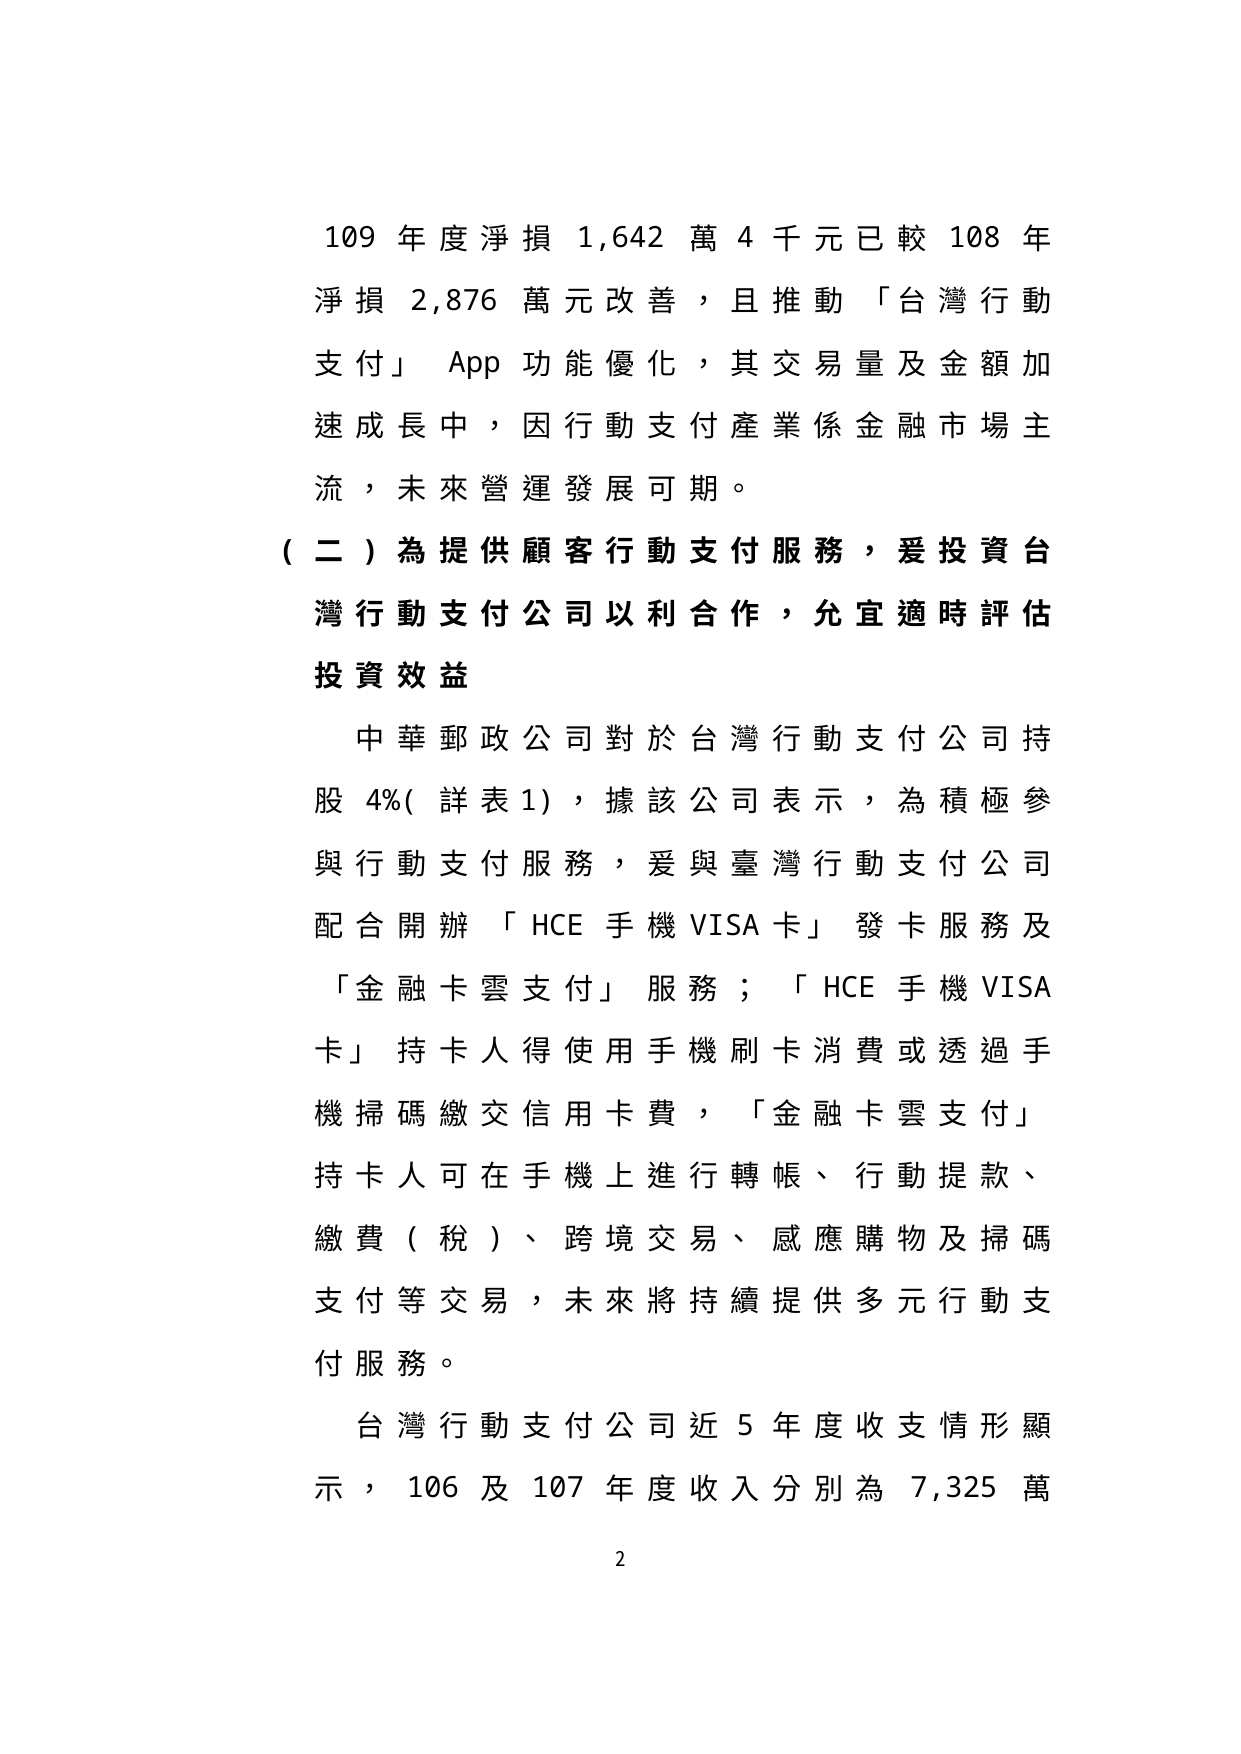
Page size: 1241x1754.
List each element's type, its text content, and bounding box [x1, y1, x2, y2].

text 中華郵政公司於103年10月轉投資台灣行動支付公司，該公司近5年(105至109年度)收入尚不敷支出致均呈虧損(詳表1)，爰迄未發放股利。據中華郵政公司表示，台灣行動支付公司因應平台系統建置、擴充及優化，預估營運初期呈虧損，其109年度淨損1,642萬4千元已較108年淨損2,876萬元改善，且推動「台灣行動支付」App功能優化，其交易量及金額加速成長中，因行動支付產業係金融市場主流，未來營運發展可期。 [271, 195, 1058, 507]
text (二)為提供顧客行動支付服務，爰投資台灣行動支付公司以利合作，允宜適時評估投資效益 [242, 507, 1058, 695]
text 台灣行動支付公司近5年度收支情形顯示，106及107年度收入分別為7,325萬7千元及1億2,378萬6千元，雖有逐步成長，惟108年度減為1億158萬6千元，有萎縮情形，109年度雖小幅上揚至1億1,161萬2千元，惟尚不及107年度(詳表1)，顯示該公司業務仍待提升，俾早日轉虧為盈；另中華郵政除賡續與台灣行動支付公司合作以提供多元行動支付外，允宜適時評估投資效益，俾達拓展業務及增進投資收益之目的。 [271, 1382, 1058, 1507]
text 中華郵政公司對於台灣行動支付公司持股4%(詳表1)，據該公司表示，為積極參與行動支付服務，爰與臺灣行動支付公司配合開辦「HCE手機VISA卡」發卡服務及「金融卡雲支付」服務；「HCE手機VISA卡」持卡人得使用手機刷卡消費或透過手機掃碼繳交信用卡費，「金融卡雲支付」持卡人可在手機上進行轉帳、行動提款、繳費(稅)、跨境交易、感應購物及掃碼支付等交易，未來將持續提供多元行動支付服務。 [271, 695, 1058, 1382]
